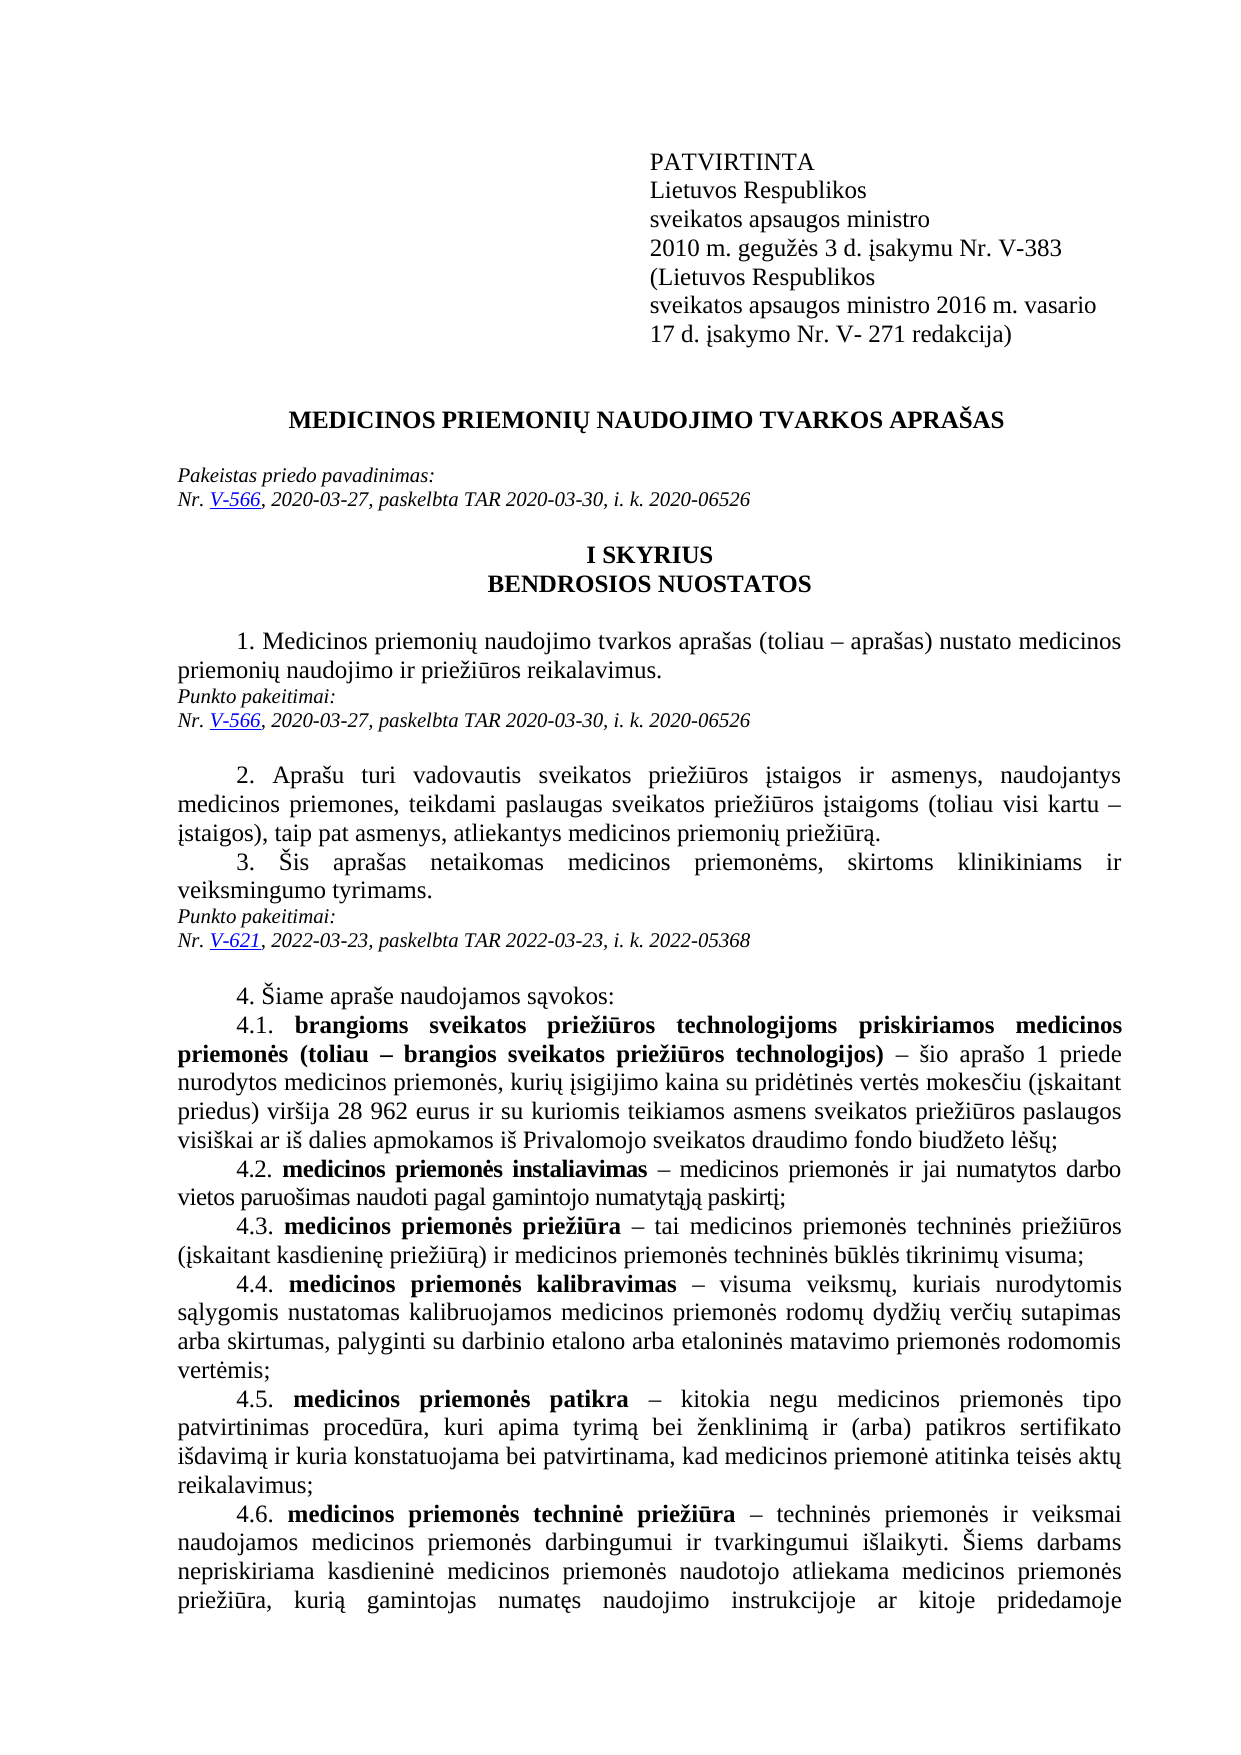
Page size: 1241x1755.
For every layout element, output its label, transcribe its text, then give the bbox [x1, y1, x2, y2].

text 4.5. medicinos priemonės patikra – kitokia negu medicinos priemonės tipo patvirtinimas procedūra, kuri apima tyrimą bei ženklinimą ir (arba) patikros sertifikato išdavimą ir kuria konstatuojama bei patvirtinama, kad medicinos priemonė atitinka teisės aktų reikalavimus; [177, 1384, 1122, 1499]
text Punkto pakeitimai: [177, 904, 1122, 928]
text sveikatos apsaugos ministro [649, 204, 1122, 233]
text 4.2. medicinos priemonės instaliavimas – medicinos priemonės ir jai numatytos darbo vietos paruošimas naudoti pagal gamintojo numatytąją paskirtį; [177, 1154, 1122, 1211]
text Lietuvos Respublikos [649, 176, 1122, 204]
text Nr. V-566, 2020-03-27, paskelbta TAR 2020-03-30, i. k. 2020-06526 [177, 708, 1122, 732]
text BENDROSIOS NUOSTATOS [177, 569, 1122, 597]
text 4. Šiame apraše naudojamos sąvokos: [177, 981, 1122, 1010]
text Nr. V-621, 2022-03-23, paskelbta TAR 2022-03-23, i. k. 2022-05368 [177, 928, 1122, 952]
text (Lietuvos Respublikos [649, 262, 1122, 291]
text Nr. V-566, 2020-03-27, paskelbta TAR 2020-03-30, i. k. 2020-06526 [177, 487, 1122, 511]
text I SKYRIUS [177, 540, 1122, 569]
text 2010 m. gegužės 3 d. įsakymu Nr. V-383 [649, 233, 1122, 262]
text sveikatos apsaugos ministro 2016 m. vasario 17 d. įsakymo Nr. V- 271 redakcija) [649, 291, 1122, 348]
text 4.3. medicinos priemonės priežiūra – tai medicinos priemonės techninės priežiūros (įskaitant kasdieninę priežiūrą) ir medicinos priemonės techninės būklės tikrinimų visuma; [177, 1211, 1122, 1269]
text MEDICINOS PRIEMONIŲ NAUDOJIMO TVARKOS APRAŠAS [177, 406, 1122, 434]
text Punkto pakeitimai: [177, 684, 1122, 708]
text 4.4. medicinos priemonės kalibravimas – visuma veiksmų, kuriais nurodytomis sąlygomis nustatomas kalibruojamos medicinos priemonės rodomų dydžių verčių sutapimas arba skirtumas, palyginti su darbinio etalono arba etaloninės matavimo priemonės rodomomis vertėmis; [177, 1269, 1122, 1384]
text 4.1. brangioms sveikatos priežiūros technologijoms priskiriamos medicinos priemonės (toliau – brangios sveikatos priežiūros technologijos) – šio aprašo 1 priede nurodytos medicinos priemonės, kurių įsigijimo kaina su pridėtinės vertės mokesčiu (įskaitant priedus) viršija 28 962 eurus ir su kuriomis teikiamos asmens sveikatos priežiūros paslaugos visiškai ar iš dalies apmokamos iš Privalomojo sveikatos draudimo fondo biudžeto lėšų; [177, 1010, 1122, 1154]
text PATVIRTINTA [649, 147, 1122, 176]
text 1. Medicinos priemonių naudojimo tvarkos aprašas (toliau – aprašas) nustato medicinos priemonių naudojimo ir priežiūros reikalavimus. [177, 626, 1122, 684]
text 3. Šis aprašas netaikomas medicinos priemonėms, skirtoms klinikiniams ir veiksmingumo tyrimams. [177, 847, 1122, 904]
text Pakeistas priedo pavadinimas: [177, 463, 1122, 487]
text 2. Aprašu turi vadovautis sveikatos priežiūros įstaigos ir asmenys, naudojantys medicinos priemones, teikdami paslaugas sveikatos priežiūros įstaigoms (toliau visi kartu – įstaigos), taip pat asmenys, atliekantys medicinos priemonių priežiūrą. [177, 761, 1122, 847]
text 4.6. medicinos priemonės techninė priežiūra – techninės priemonės ir veiksmai naudojamos medicinos priemonės darbingumui ir tvarkingumui išlaikyti. Šiems darbams nepriskiriama kasdieninė medicinos priemonės naudotojo atliekama medicinos priemonės priežiūra, kurią gamintojas numatęs naudojimo instrukcijoje ar kitoje pridedamoje [177, 1499, 1122, 1614]
